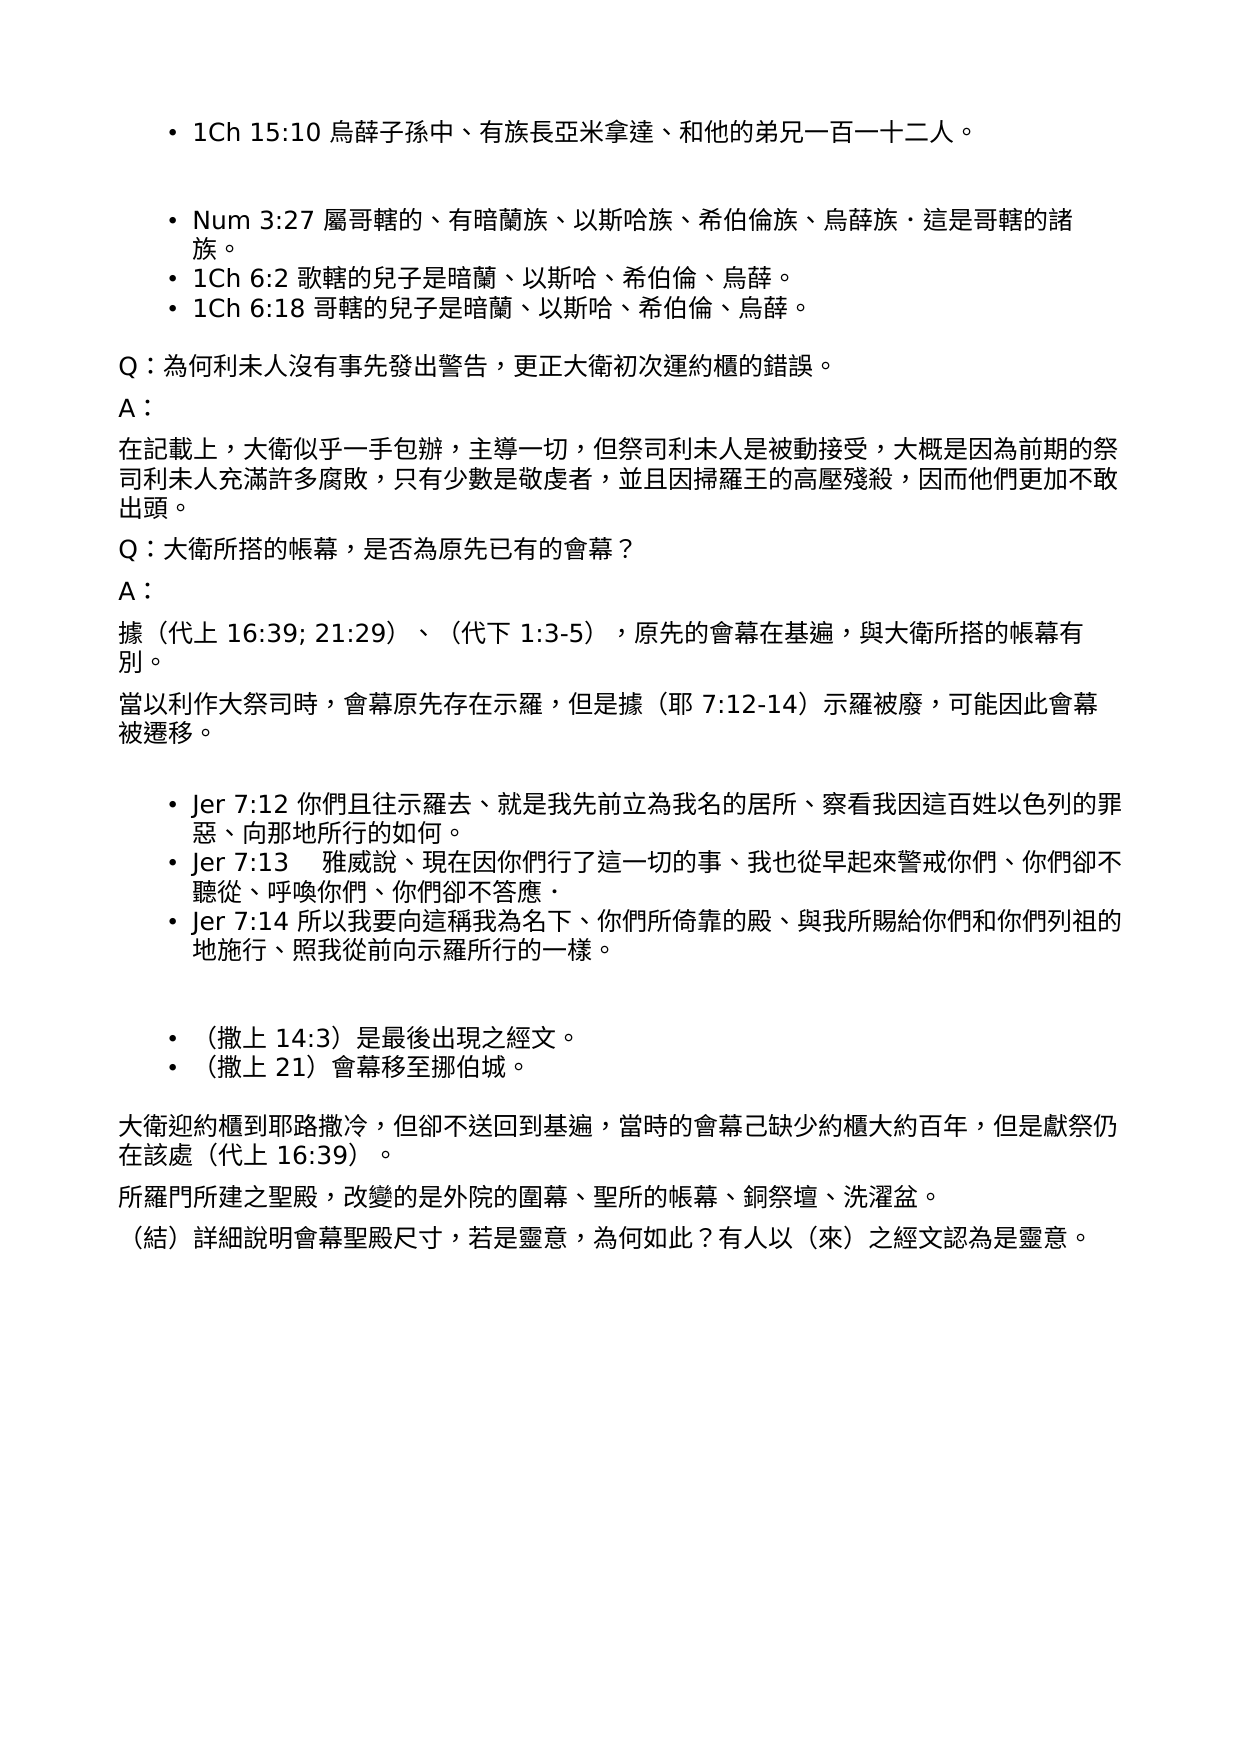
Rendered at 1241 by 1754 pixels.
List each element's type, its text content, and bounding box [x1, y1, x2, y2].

list 1Ch 15:10 烏薛子孫中、有族長亞米拿達、和他的弟兄一百一十二人。 [177, 118, 1122, 147]
text Q：大衛所搭的帳幕，是否為原先已有的會幕？ [118, 536, 1122, 565]
list Jer 7:14 所以我要向這稱我為名下、你們所倚靠的殿、與我所賜給你們和你們列祖的地施行、照我從前向示羅所行的一樣。 [177, 907, 1122, 965]
text 當以利作大祭司時，會幕原先存在示羅，但是據（耶 7:12-14）示羅被廢，可能因此會幕被遷移。 [118, 690, 1122, 748]
list 1Ch 6:2 歌轄的兒子是暗蘭、以斯哈、希伯倫、烏薛。 [177, 264, 1122, 294]
text （結）詳細說明會幕聖殿尺寸，若是靈意，為何如此？有人以（來）之經文認為是靈意。 [118, 1224, 1122, 1254]
list Num 3:27 屬哥轄的、有暗蘭族、以斯哈族、希伯倫族、烏薛族．這是哥轄的諸族。 [177, 206, 1122, 264]
text 據（代上 16:39; 21:29）、（代下 1:3-5），原先的會幕在基遍，與大衛所搭的帳幕有別。 [118, 619, 1122, 677]
list Jer 7:12 你們且往示羅去、就是我先前立為我名的居所、察看我因這百姓以色列的罪惡、向那地所行的如何。 [177, 790, 1122, 848]
text A： [118, 394, 1122, 423]
text 大衛迎約櫃到耶路撒冷，但卻不送回到基遍，當時的會幕己缺少約櫃大約百年，但是獻祭仍在該處（代上 16:39）。 [118, 1112, 1122, 1170]
text 所羅門所建之聖殿，改變的是外院的圍幕、聖所的帳幕、銅祭壇、洗濯盆。 [118, 1183, 1122, 1212]
list Jer 7:13 雅威說、現在因你們行了這一切的事、我也從早起來警戒你們、你們卻不聽從、呼喚你們、你們卻不答應． [177, 848, 1122, 907]
text A： [118, 577, 1122, 607]
list 1Ch 6:18 哥轄的兒子是暗蘭、以斯哈、希伯倫、烏薛。 [177, 294, 1122, 323]
list （撒上 21）會幕移至挪伯城。 [177, 1053, 1122, 1082]
text 在記載上，大衛似乎一手包辦，主導一切，但祭司利未人是被動接受，大概是因為前期的祭司利未人充滿許多腐敗，只有少數是敬虔者，並且因掃羅王的高壓殘殺，因而他們更加不敢出頭。 [118, 436, 1122, 523]
list （撒上 14:3）是最後出現之經文。 [177, 1024, 1122, 1053]
text Q：為何利未人沒有事先發出警告，更正大衛初次運約櫃的錯誤。 [118, 352, 1122, 382]
